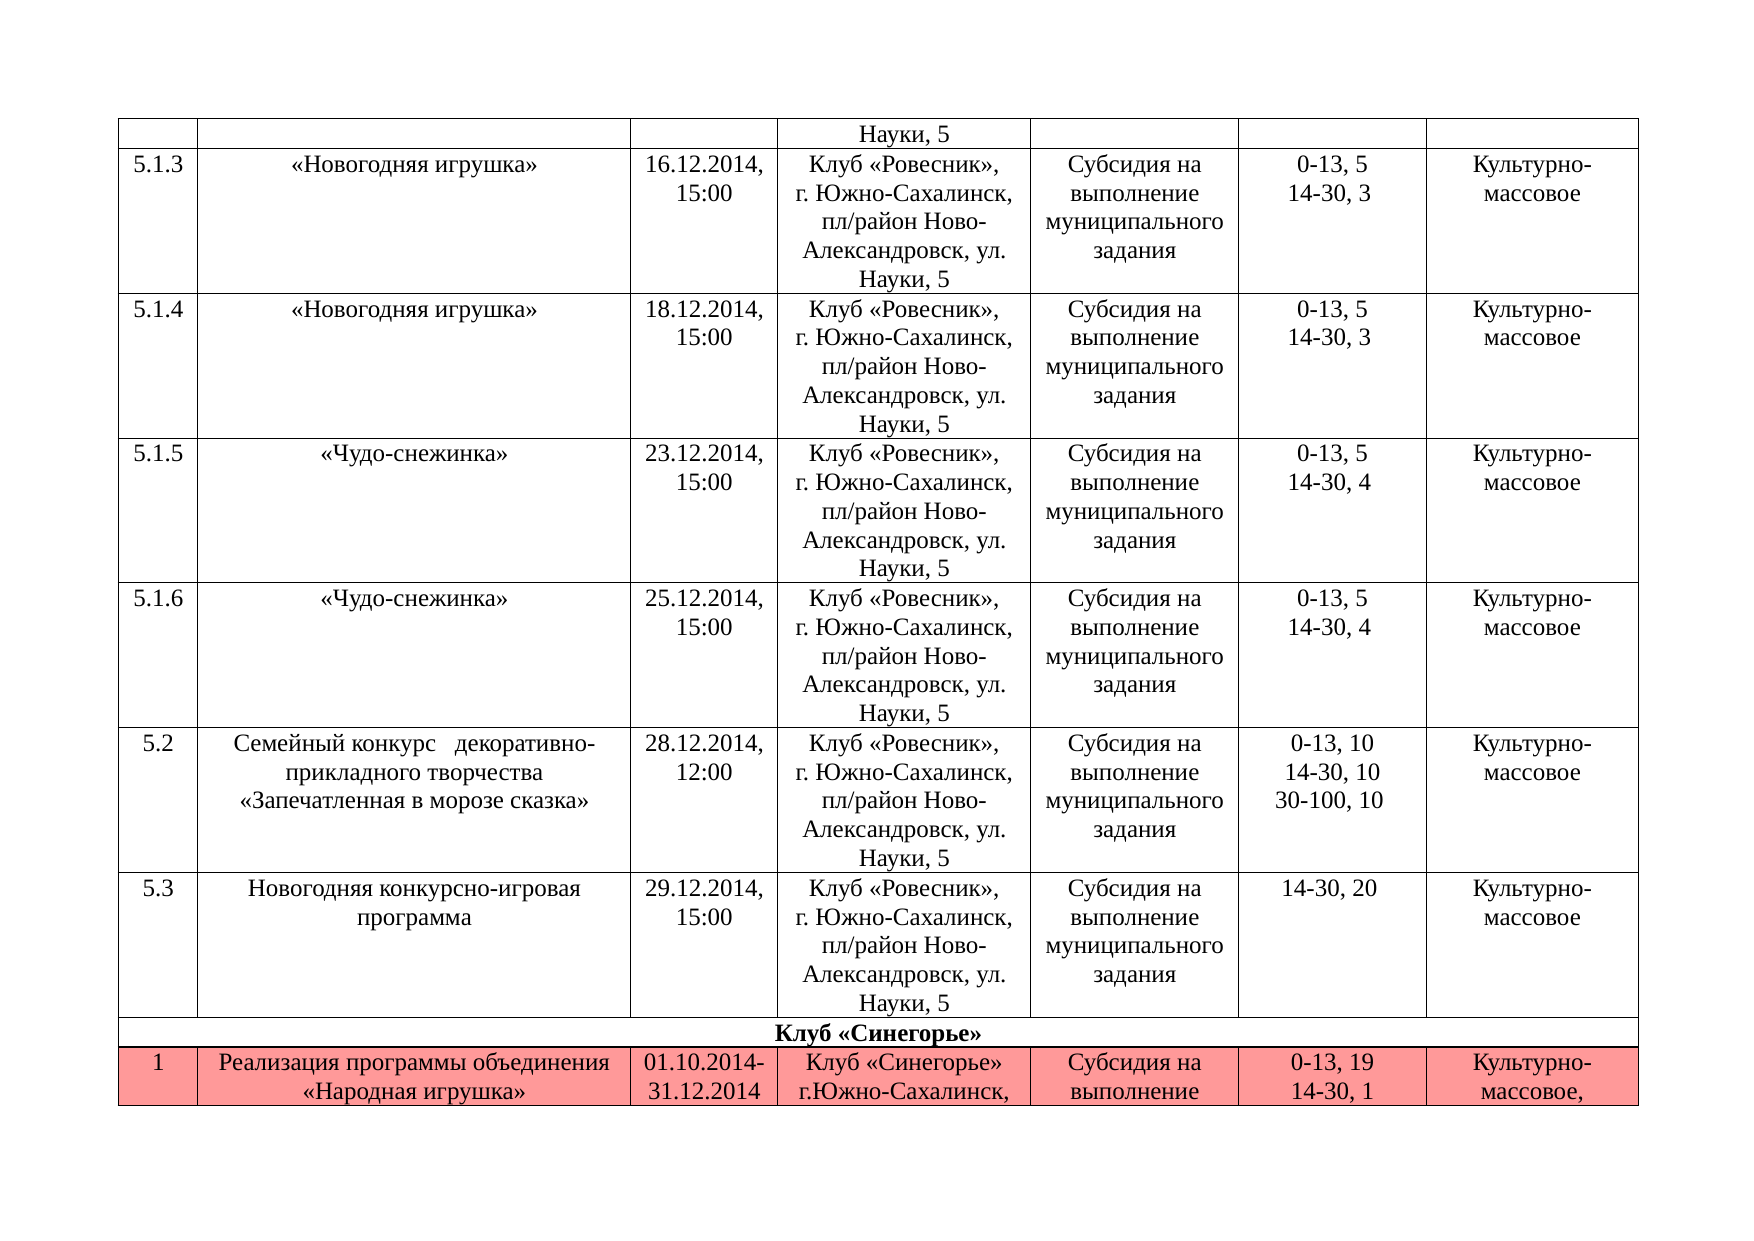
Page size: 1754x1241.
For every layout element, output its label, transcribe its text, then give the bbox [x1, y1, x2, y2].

table_cell Клуб «Ровесник», г. Южно-Сахалинск, пл/район Ново-Александровск, ул. Науки, 5 [778, 439, 1030, 582]
table_cell Клуб «Ровесник», г. Южно-Сахалинск, пл/район Ново-Александровск, ул. Науки, 5 [778, 728, 1030, 872]
table_cell 18.12.2014, 15:00 [631, 294, 777, 437]
table_cell [119, 119, 197, 148]
table_cell 29.12.2014, 15:00 [631, 873, 777, 1017]
table_cell Культурно-массовое [1427, 728, 1638, 872]
table_cell Культурно-массовое [1427, 294, 1638, 437]
table_cell 5.3 [119, 873, 197, 1017]
table_cell Клуб «Ровесник», г. Южно-Сахалинск, пл/район Ново-Александровск, ул. Науки, 5 [778, 583, 1030, 727]
table_cell «Чудо-снежинка» [198, 583, 630, 727]
table_cell Клуб «Синегорье» г.Южно-Сахалинск, [778, 1048, 1030, 1105]
table_cell Культурно-массовое [1427, 873, 1638, 1017]
table_cell Субсидия на выполнение муниципального задания [1031, 149, 1238, 293]
table_cell «Новогодняя игрушка» [198, 149, 630, 293]
table_cell Науки, 5 [778, 119, 1030, 148]
table_cell 5.1.5 [119, 439, 197, 582]
table_cell Клуб «Ровесник», г. Южно-Сахалинск, пл/район Ново-Александровск, ул. Науки, 5 [778, 294, 1030, 437]
table_cell [1031, 119, 1238, 148]
table_cell 5.2 [119, 728, 197, 872]
table_cell 1 [119, 1048, 197, 1105]
table_cell [631, 119, 777, 148]
table_cell Культурно-массовое [1427, 439, 1638, 582]
table_cell Клуб «Ровесник», г. Южно-Сахалинск, пл/район Ново-Александровск, ул. Науки, 5 [778, 873, 1030, 1017]
table_cell 5.1.6 [119, 583, 197, 727]
table_cell Новогодняя конкурсно-игровая программа [198, 873, 630, 1017]
table_cell Клуб «Ровесник», г. Южно-Сахалинск, пл/район Ново-Александровск, ул. Науки, 5 [778, 149, 1030, 293]
table_cell Субсидия на выполнение муниципального задания [1031, 294, 1238, 437]
table_cell Реализация программы объединения «Народная игрушка» [198, 1048, 630, 1105]
table_cell Культурно-массовое, [1427, 1048, 1638, 1105]
table_cell [1427, 119, 1638, 148]
table_cell 28.12.2014, 12:00 [631, 728, 777, 872]
table_cell Субсидия на выполнение [1031, 1048, 1238, 1105]
table_cell 0-13, 5 14-30, 3 [1239, 294, 1426, 437]
table_cell 0-13, 5 14-30, 3 [1239, 149, 1426, 293]
table_cell 23.12.2014, 15:00 [631, 439, 777, 582]
table_cell 25.12.2014, 15:00 [631, 583, 777, 727]
table_cell 0-13, 19 14-30, 1 [1239, 1048, 1426, 1105]
table_cell 01.10.2014-31.12.2014 [631, 1048, 777, 1105]
table_cell 0-13, 5 14-30, 4 [1239, 439, 1426, 582]
table_cell «Новогодняя игрушка» [198, 294, 630, 437]
table_cell Клуб «Синегорье» [119, 1018, 1638, 1046]
table_cell Культурно-массовое [1427, 583, 1638, 727]
table_cell [198, 119, 630, 148]
table_cell 0-13, 10 14-30, 10 30-100, 10 [1239, 728, 1426, 872]
table_cell «Чудо-снежинка» [198, 439, 630, 582]
table_cell Семейный конкурс декоративно-прикладного творчества «Запечатленная в морозе сказка» [198, 728, 630, 872]
table_cell [1239, 119, 1426, 148]
table_cell Культурно-массовое [1427, 149, 1638, 293]
table_cell 14-30, 20 [1239, 873, 1426, 1017]
table_cell 5.1.4 [119, 294, 197, 437]
table_cell Субсидия на выполнение муниципального задания [1031, 873, 1238, 1017]
table_cell 16.12.2014, 15:00 [631, 149, 777, 293]
table_cell 0-13, 5 14-30, 4 [1239, 583, 1426, 727]
table_cell Субсидия на выполнение муниципального задания [1031, 728, 1238, 872]
table_cell 5.1.3 [119, 149, 197, 293]
table_cell Субсидия на выполнение муниципального задания [1031, 583, 1238, 727]
table_cell Субсидия на выполнение муниципального задания [1031, 439, 1238, 582]
